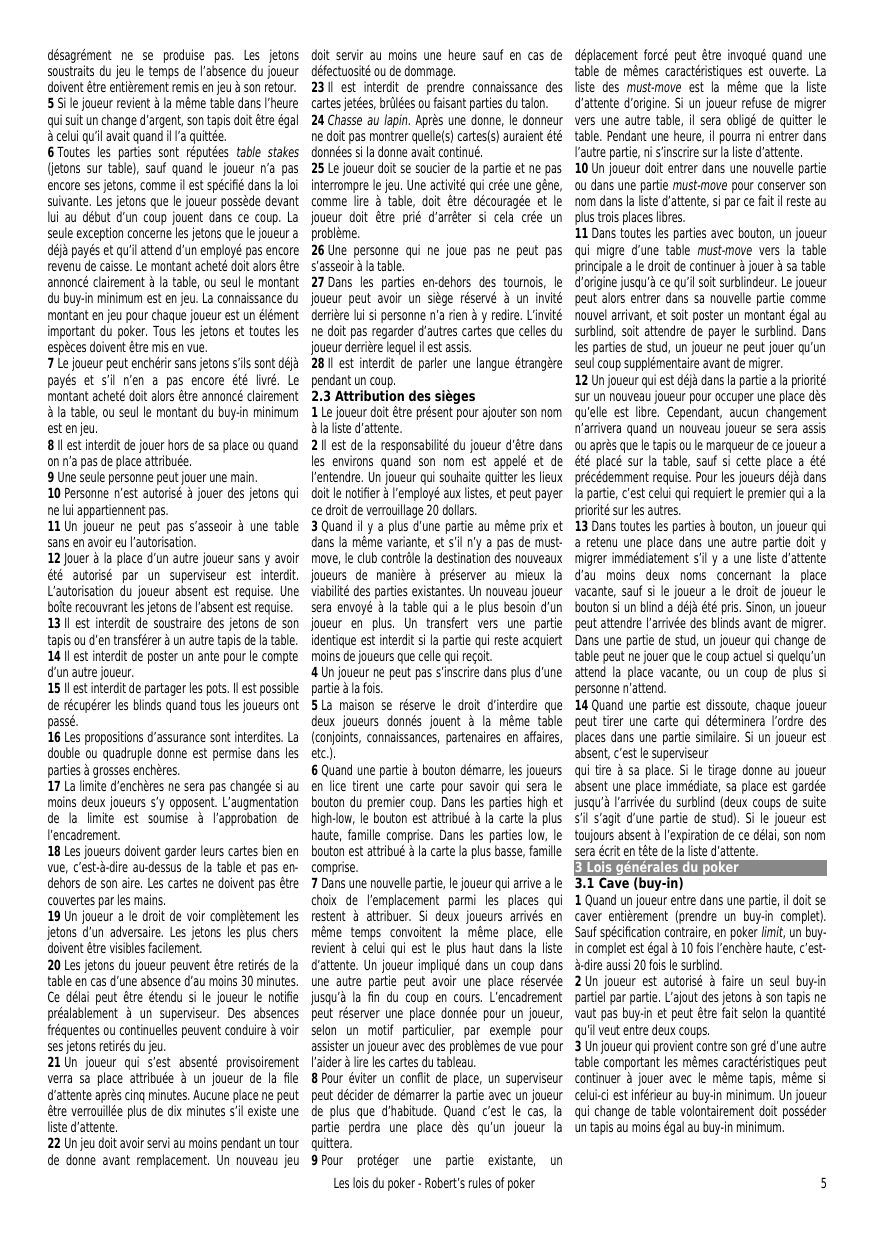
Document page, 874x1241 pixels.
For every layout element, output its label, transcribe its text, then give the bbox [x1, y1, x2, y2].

list Dans une nouvelle partie, le joueur qui arrive a le choix de l’emplacement parmi les places qui restent à attribuer. Si deux joueurs arrivés en même temps convoitent la même place, elle revient à celui qui est le plus haut dans la liste d’attente. Un joueur impliqué dans un coup dans une autre partie peut avoir une place réservée jusqu’à la fin du coup en cours. L’encadrement peut réserver une place donnée pour un joueur, selon un motif particulier, par exemple pour assister un joueur avec des problèmes de vue pour l’aider à lire les cartes du tableau. [311, 876, 563, 1071]
list Une seule personne peut jouer une main. [47, 470, 299, 486]
list Il est de la responsabilité du joueur d’être dans les environs quand son nom est appelé et de l’entendre. Un joueur qui souhaite quitter les lieux doit le notifier à l’employé aux listes, et peut payer ce droit de verrouillage 20 dollars. [311, 437, 563, 518]
list Quand il y a plus d’une partie au même prix et dans la même variante, et s’il n’y a pas de must-move, le club contrôle la destination des nouveaux joueurs de manière à préserver au mieux la viabilité des parties existantes. Un nouveau joueur sera envoyé à la table qui a le plus besoin d’un joueur en plus. Un transfert vers une partie identique est interdit si la partie qui reste acquiert moins de joueurs que celle qui reçoit. [311, 518, 563, 665]
list doit servir au moins une heure sauf en cas de défectuosité ou de dommage. [311, 47, 563, 80]
list Un joueur qui est déjà dans la partie a la priorité sur un nouveau joueur pour occuper une place dès qu’elle est libre. Cependant, aucun changement n’arrivera quand un nouveau joueur se sera assis ou après que le tapis ou le marqueur de ce joueur a été placé sur la table, sauf si cette place a été précédemment requise. Pour les joueurs déjà dans la partie, c’est celui qui requiert le premier qui a la priorité sur les autres. [574, 372, 827, 518]
list Pour éviter un conflit de place, un superviseur peut décider de démarrer la partie avec un joueur de plus que d’habitude. Quand c’est le cas, la partie perdra une place dès qu’un joueur la quittera. [311, 1071, 563, 1152]
list Un joueur est autorisé à faire un seul buy-in partiel par partie. L’ajout des jetons à son tapis ne vaut pas buy-in et peut être fait selon la quantité qu’il veut entre deux coups. [574, 973, 827, 1038]
list Chasse au lapin. Après une donne, le donneur ne doit pas montrer quelle(s) cartes(s) auraient été données si la donne avait continué. [311, 112, 563, 161]
list Un joueur ne peut pas s’asseoir à une table sans en avoir eu l’autorisation. [47, 518, 299, 551]
list La limite d’enchères ne sera pas changée si au moins deux joueurs s’y opposent. L’augmentation de la limite est soumise à l’approbation de l’encadrement. [47, 778, 299, 843]
list Si le joueur revient à la même table dans l’heure qui suit un change d’argent, son tapis doit être égal à celui qu’il avait quand il l’a quittée. [47, 96, 299, 145]
list Une personne qui ne joue pas ne peut pas s’asseoir à la table. [311, 242, 563, 275]
list Un joueur a le droit de voir complètement les jetons d’un adversaire. Les jetons les plus chers doivent être visibles facilement. [47, 908, 299, 957]
list Le joueur peut enchérir sans jetons s’ils sont déjà payés et s’il n’en a pas encore été livré. Le montant acheté doit alors être annoncé clairement à la table, ou seul le montant du buy-in minimum est en jeu. [47, 356, 299, 437]
subtitle Attribution des sièges [311, 388, 563, 405]
list Le joueur doit se soucier de la partie et ne pas interrompre le jeu. Une activité qui crée une gêne, comme lire à table, doit être découragée et le joueur doit être prié d’arrêter si cela crée un problème. [311, 161, 563, 242]
subtitle Cave (buy-in) [574, 876, 827, 892]
list Il est interdit de soustraire des jetons de son tapis ou d’en transférer à un autre tapis de la table. [47, 616, 299, 648]
list Il est interdit de parler une langue étrangère pendant un coup. [311, 356, 563, 388]
list Quand une partie à bouton démarre, les joueurs en lice tirent une carte pour savoir qui sera le bouton du premier coup. Dans les parties high et high-low, le bouton est attribué à la carte la plus haute, famille comprise. Dans les parties low, le bouton est attribué à la carte la plus basse, famille comprise. [311, 762, 563, 876]
list désagrément ne se produise pas. Les jetons soustraits du jeu le temps de l’absence du joueur doivent être entièrement remis en jeu à son retour. [47, 47, 299, 96]
list Les joueurs doivent garder leurs cartes bien en vue, c’est-à-dire au-dessus de la table et pas en-dehors de son aire. Les cartes ne doivent pas être couvertes par les mains. [47, 843, 299, 908]
subtitle Lois générales du poker [574, 860, 827, 876]
list Un joueur qui provient contre son gré d’une autre table comportant les mêmes caractéristiques peut continuer à jouer avec le même tapis, même si celui-ci est inférieur au buy-in minimum. Un joueur qui change de table volontairement doit posséder un tapis au moins égal au buy-in minimum. [574, 1038, 827, 1136]
list Dans toutes les parties avec bouton, un joueur qui migre d’une table must-move vers la table principale a le droit de continuer à jouer à sa table d’origine jusqu’à ce qu’il soit surblindeur. Le joueur peut alors entrer dans sa nouvelle partie comme nouvel arrivant, et soit poster un montant égal au surblind, soit attendre de payer le surblind. Dans les parties de stud, un joueur ne peut jouer qu’un seul coup supplémentaire avant de migrer. [574, 226, 827, 372]
list Il est interdit de partager les pots. Il est possible de récupérer les blinds quand tous les joueurs ont passé. [47, 681, 299, 730]
list Personne n’est autorisé à jouer des jetons qui ne lui appartiennent pas. [47, 486, 299, 518]
list Quand un joueur entre dans une partie, il doit se caver entièrement (prendre un buy-in complet). Sauf spécification contraire, en poker limit, un buy-in complet est égal à 10 fois l’enchère haute, c’est-à-dire aussi 20 fois le surblind. [574, 892, 827, 973]
list Dans toutes les parties à bouton, un joueur qui a retenu une place dans une autre partie doit y migrer immédiatement s’il y a une liste d’attente d’au moins deux noms concernant la place vacante, sauf si le joueur a le droit de joueur le bouton si un blind a déjà été pris. Sinon, un joueur peut attendre l’arrivée des blinds avant de migrer. Dans une partie de stud, un joueur qui change de table peut ne jouer que le coup actuel si quelqu’un attend la place vacante, ou un coup de plus si personne n’attend. [574, 518, 827, 697]
list Jouer à la place d’un autre joueur sans y avoir été autorisé par un superviseur est interdit. L’autorisation du joueur absent est requise. Une boîte recouvrant les jetons de l’absent est requise. [47, 551, 299, 616]
list Les jetons du joueur peuvent être retirés de la table en cas d’une absence d’au moins 30 minutes. Ce délai peut être étendu si le joueur le notifie préalablement à un superviseur. Des absences fréquentes ou continuelles peuvent conduire à voir ses jetons retirés du jeu. [47, 957, 299, 1055]
list Un jeu doit avoir servi au moins pendant un tour de donne avant remplacement. Un nouveau jeu [47, 1136, 299, 1168]
list Dans les parties en-dehors des tournois, le joueur peut avoir un siège réservé à un invité derrière lui si personne n’a rien à y redire. L’invité ne doit pas regarder d’autres cartes que celles du joueur derrière lequel il est assis. [311, 275, 563, 356]
list Il est interdit de poster un ante pour le compte d’un autre joueur. [47, 648, 299, 681]
text qui tire à sa place. Si le tirage donne au joueur absent une place immédiate, sa place est gardée jusqu’à l’arrivée du surblind (deux coups de suite s’il s’agit d’une partie de stud). Si le joueur est toujours absent à l’expiration de ce délai, son nom sera écrit en tête de la liste d’attente. [574, 762, 827, 860]
list Un joueur ne peut pas s’inscrire dans plus d’une partie à la fois. [311, 665, 563, 697]
list Un joueur qui s’est absenté provisoirement verra sa place attribuée à un joueur de la file d’attente après cinq minutes. Aucune place ne peut être verrouillée plus de dix minutes s’il existe une liste d’attente. [47, 1055, 299, 1136]
list Un joueur doit entrer dans une nouvelle partie ou dans une partie must-move pour conserver son nom dans la liste d’attente, si par ce fait il reste au plus trois places libres. [574, 161, 827, 226]
list déplacement forcé peut être invoqué quand une table de mêmes caractéristiques est ouverte. La liste des must-move est la même que la liste d’attente d’origine. Si un joueur refuse de migrer vers une autre table, il sera obligé de quitter le table. Pendant une heure, il pourra ni entrer dans l’autre partie, ni s’inscrire sur la liste d’attente. [574, 47, 827, 161]
list Le joueur doit être présent pour ajouter son nom à la liste d’attente. [311, 405, 563, 437]
list Quand une partie est dissoute, chaque joueur peut tirer une carte qui déterminera l’ordre des places dans une partie similaire. Si un joueur est absent, c’est le superviseur [574, 697, 827, 762]
list Il est interdit de prendre connaissance des cartes jetées, brûlées ou faisant parties du talon. [311, 80, 563, 112]
list Les propositions d’assurance sont interdites. La double ou quadruple donne est permise dans les parties à grosses enchères. [47, 730, 299, 778]
list Il est interdit de jouer hors de sa place ou quand on n’a pas de place attribuée. [47, 437, 299, 470]
list Toutes les parties sont réputées table stakes (jetons sur table), sauf quand le joueur n’a pas encore ses jetons, comme il est spécifié dans la loi suivante. Les jetons que le joueur possède devant lui au début d’un coup jouent dans ce coup. La seule exception concerne les jetons que le joueur a déjà payés et qu’il attend d’un employé pas encore revenu de caisse. Le montant acheté doit alors être annoncé clairement à la table, ou seul le montant du buy-in minimum est en jeu. La connaissance du montant en jeu pour chaque joueur est un élément important du poker. Tous les jetons et toutes les espèces doivent être mis en vue. [47, 145, 299, 356]
list La maison se réserve le droit d’interdire que deux joueurs donnés jouent à la même table (conjoints, connaissances, partenaires en affaires, etc.). [311, 697, 563, 762]
list Pour protéger une partie existante, un [311, 1152, 563, 1168]
